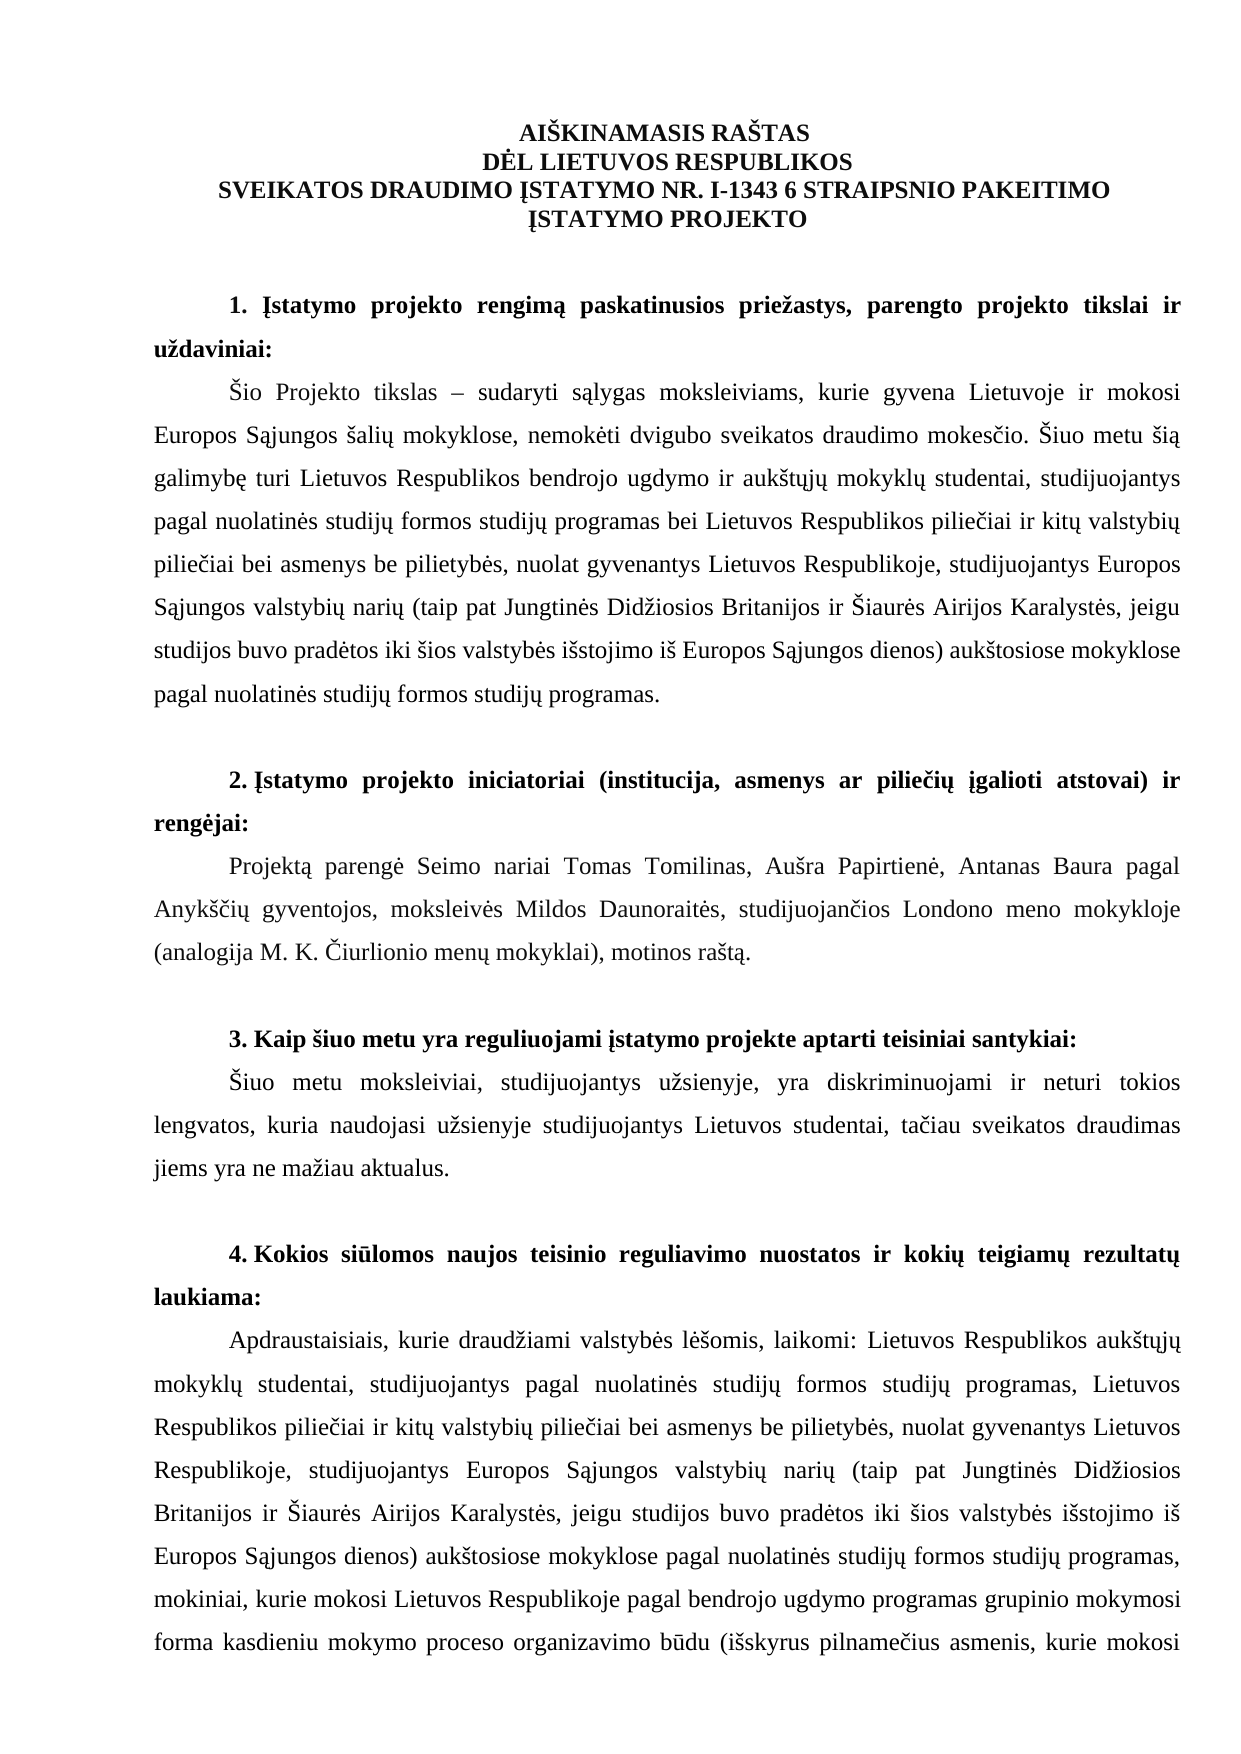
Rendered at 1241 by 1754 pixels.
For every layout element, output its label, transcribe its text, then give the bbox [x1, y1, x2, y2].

text ĮSTATYMO PROJEKTO [153, 204, 1181, 233]
text Projektą parengė Seimo nariai Tomas Tomilinas, Aušra Papirtienė, Antanas Baura pagal Anykščių gyventojos, moksleivės Mildos Daunoraitės, studijuojančios Londono meno mokykloje (analogija M. K. Čiurlionio menų mokyklai), motinos raštą. [153, 851, 1181, 966]
text 2. Įstatymo projekto iniciatoriai (institucija, asmenys ar piliečių įgalioti atstovai) ir rengėjai: [153, 765, 1181, 837]
text Apdraustaisiais, kurie draudžiami valstybės lėšomis, laikomi: Lietuvos Respublikos aukštųjų mokyklų studentai, studijuojantys pagal nuolatinės studijų formos studijų programas, Lietuvos Respublikos piliečiai ir kitų valstybių piliečiai bei asmenys be pilietybės, nuolat gyvenantys Lietuvos Respublikoje, studijuojantys Europos Sąjungos valstybių narių (taip pat Jungtinės Didžiosios Britanijos ir Šiaurės Airijos Karalystės, jeigu studijos buvo pradėtos iki šios valstybės išstojimo iš Europos Sąjungos dienos) aukštosiose mokyklose pagal nuolatinės studijų formos studijų programas, mokiniai, kurie mokosi Lietuvos Respublikoje pagal bendrojo ugdymo programas grupinio mokymosi forma kasdieniu mokymo proceso organizavimo būdu (išskyrus pilnamečius asmenis, kurie mokosi [153, 1326, 1181, 1656]
text DĖL LIETUVOS RESPUBLIKOS [153, 147, 1181, 176]
text 4. Kokios siūlomos naujos teisinio reguliavimo nuostatos ir kokių teigiamų rezultatų laukiama: [153, 1239, 1181, 1311]
text AIŠKINAMASIS RAŠTAS [153, 118, 1181, 147]
text 3. Kaip šiuo metu yra reguliuojami įstatymo projekte aptarti teisiniai santykiai: [153, 1024, 1181, 1052]
text Šio Projekto tikslas – sudaryti sąlygas moksleiviams, kurie gyvena Lietuvoje ir mokosi Europos Sąjungos šalių mokyklose, nemokėti dvigubo sveikatos draudimo mokesčio. Šiuo metu šią galimybę turi Lietuvos Respublikos bendrojo ugdymo ir aukštųjų mokyklų studentai, studijuojantys pagal nuolatinės studijų formos studijų programas bei Lietuvos Respublikos piliečiai ir kitų valstybių piliečiai bei asmenys be pilietybės, nuolat gyvenantys Lietuvos Respublikoje, studijuojantys Europos Sąjungos valstybių narių (taip pat Jungtinės Didžiosios Britanijos ir Šiaurės Airijos Karalystės, jeigu studijos buvo pradėtos iki šios valstybės išstojimo iš Europos Sąjungos dienos) aukštosiose mokyklose pagal nuolatinės studijų formos studijų programas. [153, 377, 1181, 707]
text Šiuo metu moksleiviai, studijuojantys užsienyje, yra diskriminuojami ir neturi tokios lengvatos, kuria naudojasi užsienyje studijuojantys Lietuvos studentai, tačiau sveikatos draudimas jiems yra ne mažiau aktualus. [153, 1067, 1181, 1182]
text 1. Įstatymo projekto rengimą paskatinusios priežastys, parengto projekto tikslai ir uždaviniai: [153, 291, 1181, 362]
text SVEIKATOS DRAUDIMO ĮSTATYMO NR. I-1343 6 STRAIPSNIO PAKEITIMO [153, 176, 1181, 204]
